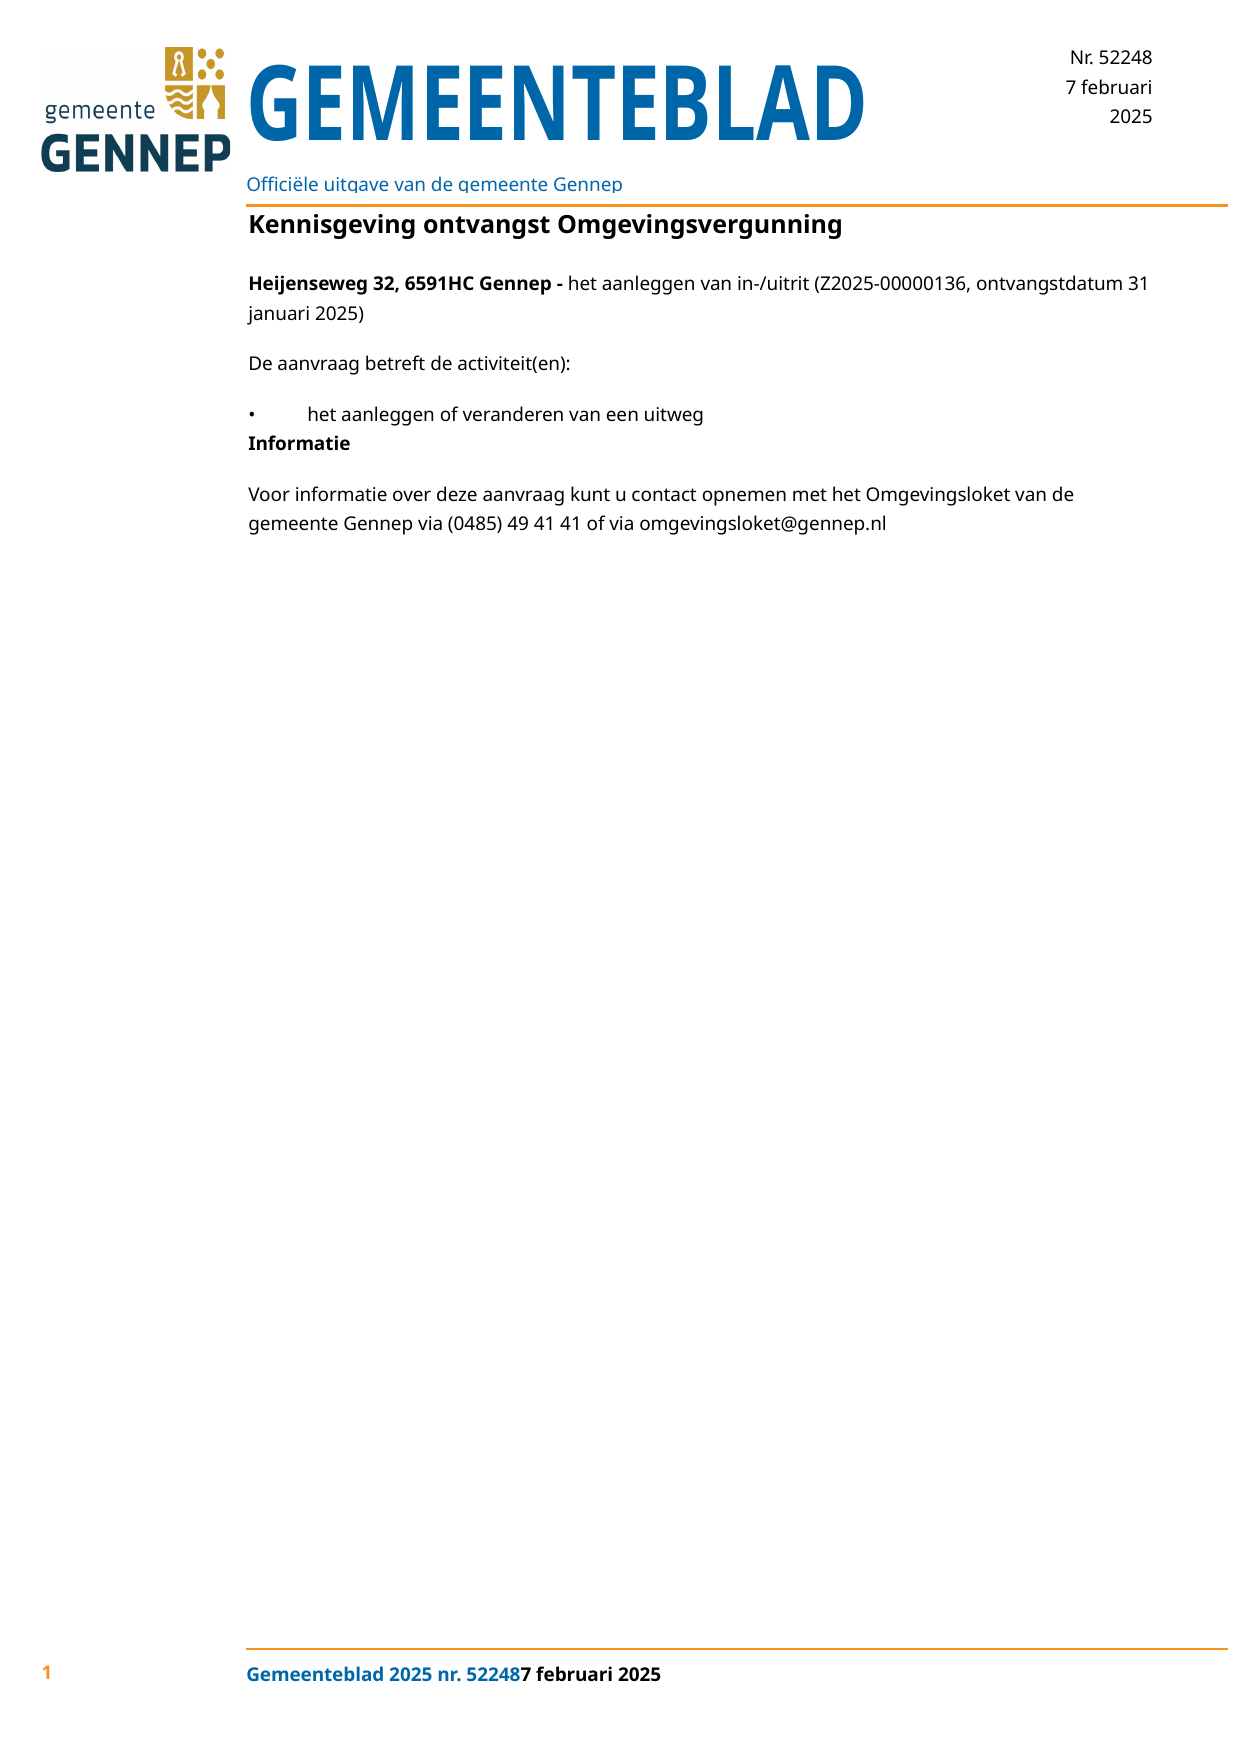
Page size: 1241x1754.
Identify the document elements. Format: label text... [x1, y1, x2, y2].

text Voor informatie over deze aanvraag kunt u contact opnemen met het Omgevingsloket van de gemeente Gennep via (0485) 49 41 41 of via omgevingsloket@gennep.nl [248, 481, 1152, 536]
text Heijenseweg 32, 6591HC Gennep - het aanleggen van in-/uitrit (Z2025-00000136, ontvangstdatum 31 januari 2025) [248, 270, 1152, 326]
text De aanvraag betreft de activiteit(en): [248, 350, 1152, 376]
picture [41, 47, 231, 172]
text Kennisgeving ontvangst Omgevingsvergunning [248, 207, 1152, 241]
list het aanleggen of veranderen van een uitweg [248, 401, 1152, 426]
text Informatie [248, 430, 1152, 456]
